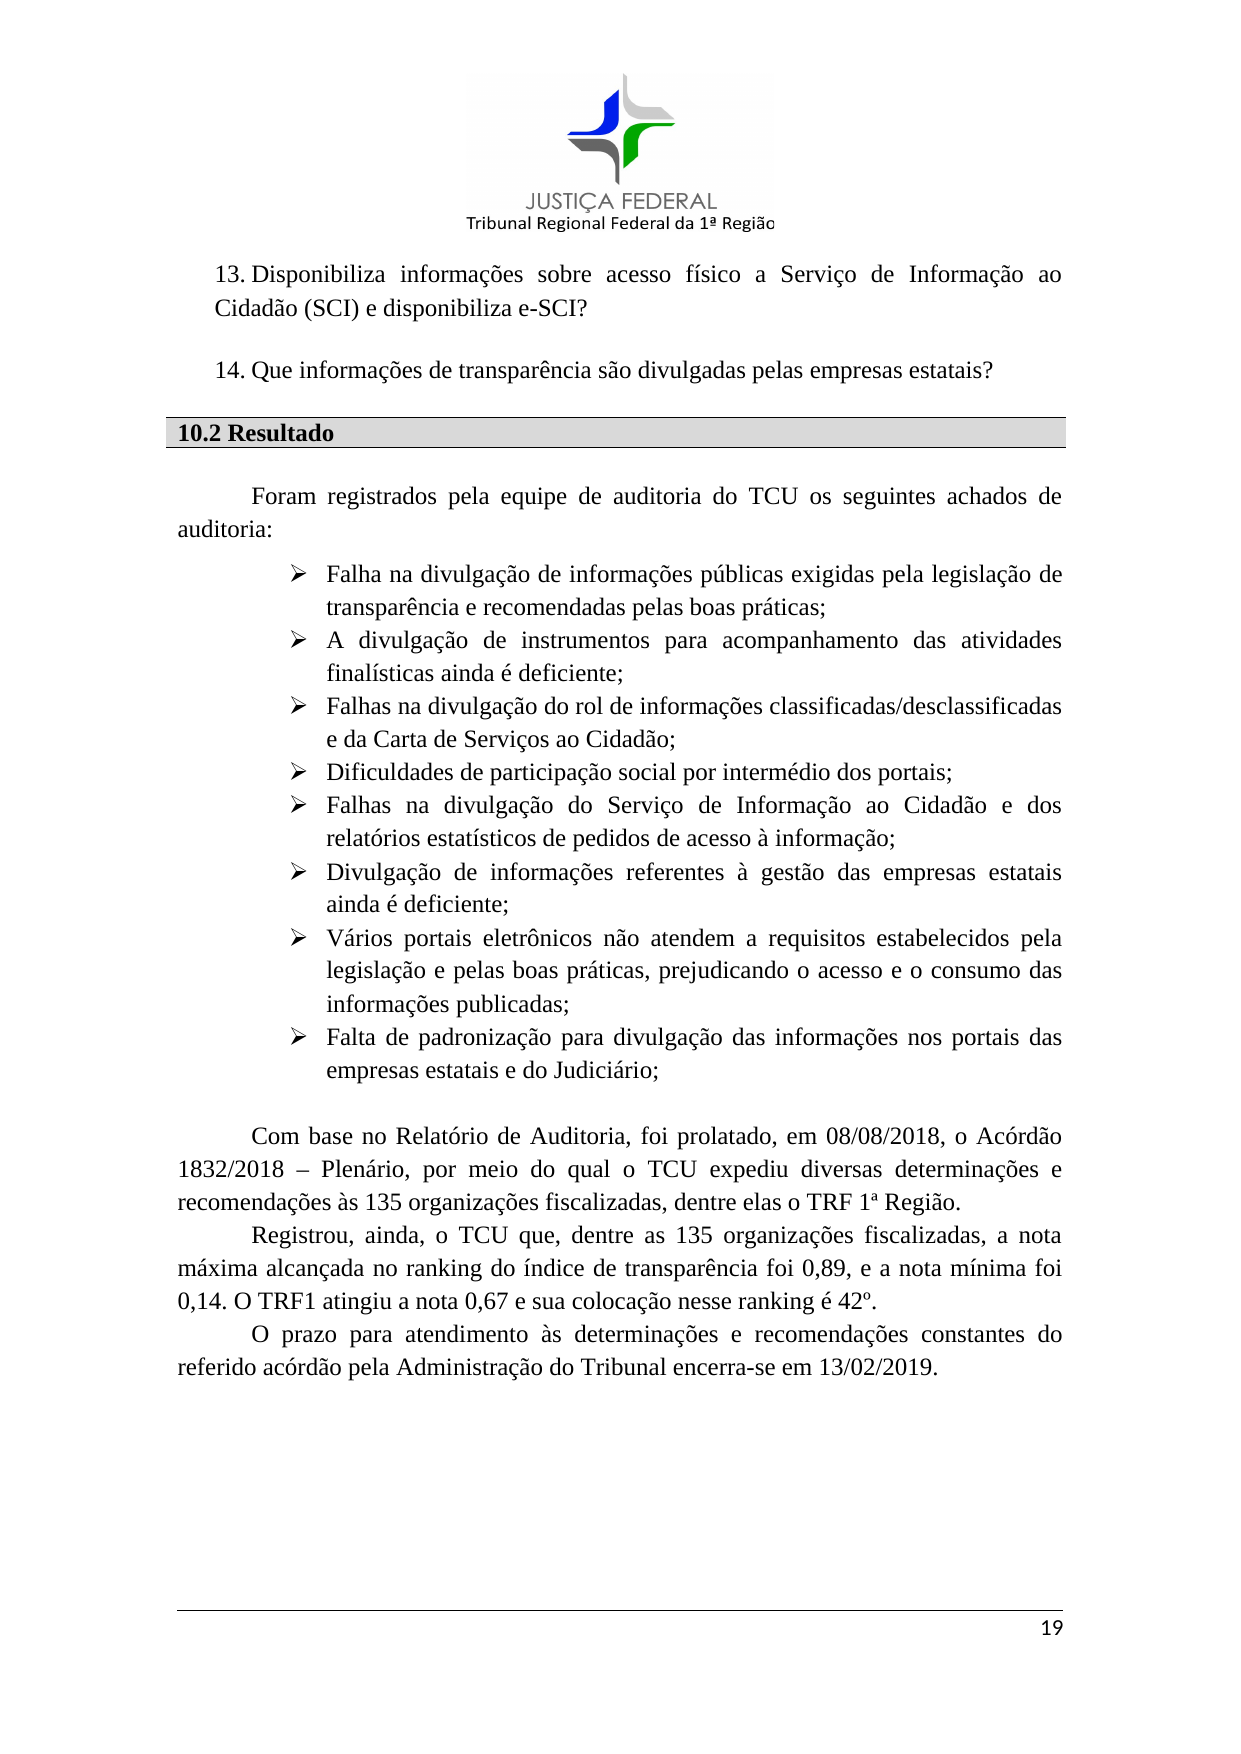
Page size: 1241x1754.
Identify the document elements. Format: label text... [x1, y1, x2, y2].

list Falhas na divulgação do Serviço de Informação ao Cidadão e dos relatórios estatísticos de pedidos de acesso à informação; [288, 791, 1063, 852]
list Que informações de transparência são divulgadas pelas empresas estatais? [214, 355, 1063, 383]
text Registrou, ainda, o TCU que, dentre as 135 organizações fiscalizadas, a nota máxima alcançada no ranking do índice de transparência foi 0,89, e a nota mínima foi 0,14. O TRF1 atingiu a nota 0,67 e sua colocação nesse ranking é 42º. [177, 1220, 1063, 1314]
list Disponibiliza informações sobre acesso físico a Serviço de Informação ao Cidadão (SCI) e disponibiliza e-SCI? [214, 259, 1063, 321]
list Falta de padronização para divulgação das informações nos portais das empresas estatais e do Judiciário; [288, 1022, 1063, 1083]
list A divulgação de instrumentos para acompanhamento das atividades finalísticas ainda é deficiente; [288, 625, 1063, 687]
picture [466, 73, 775, 232]
text Foram registrados pela equipe de auditoria do TCU os seguintes achados de auditoria: [177, 481, 1063, 543]
list Falhas na divulgação do rol de informações classificadas/desclassificadas e da Carta de Serviços ao Cidadão; [288, 691, 1063, 753]
list Vários portais eletrônicos não atendem a requisitos estabelecidos pela legislação e pelas boas práticas, prejudicando o acesso e o consumo das informações publicadas; [288, 923, 1063, 1017]
text Com base no Relatório de Auditoria, foi prolatado, em 08/08/2018, o Acórdão 1832/2018 – Plenário, por meio do qual o TCU expediu diversas determinações e recomendações às 135 organizações fiscalizadas, dentre elas o TRF 1ª Região. [177, 1121, 1063, 1216]
text O prazo para atendimento às determinações e recomendações constantes do referido acórdão pela Administração do Tribunal encerra-se em 13/02/2019. [177, 1319, 1063, 1381]
list Falha na divulgação de informações públicas exigidas pela legislação de transparência e recomendadas pelas boas práticas; [288, 559, 1063, 621]
list Divulgação de informações referentes à gestão das empresas estatais ainda é deficiente; [288, 857, 1063, 918]
table_header 10.2 Resultado [166, 418, 1066, 447]
list Dificuldades de participação social por intermédio dos portais; [288, 757, 1063, 786]
